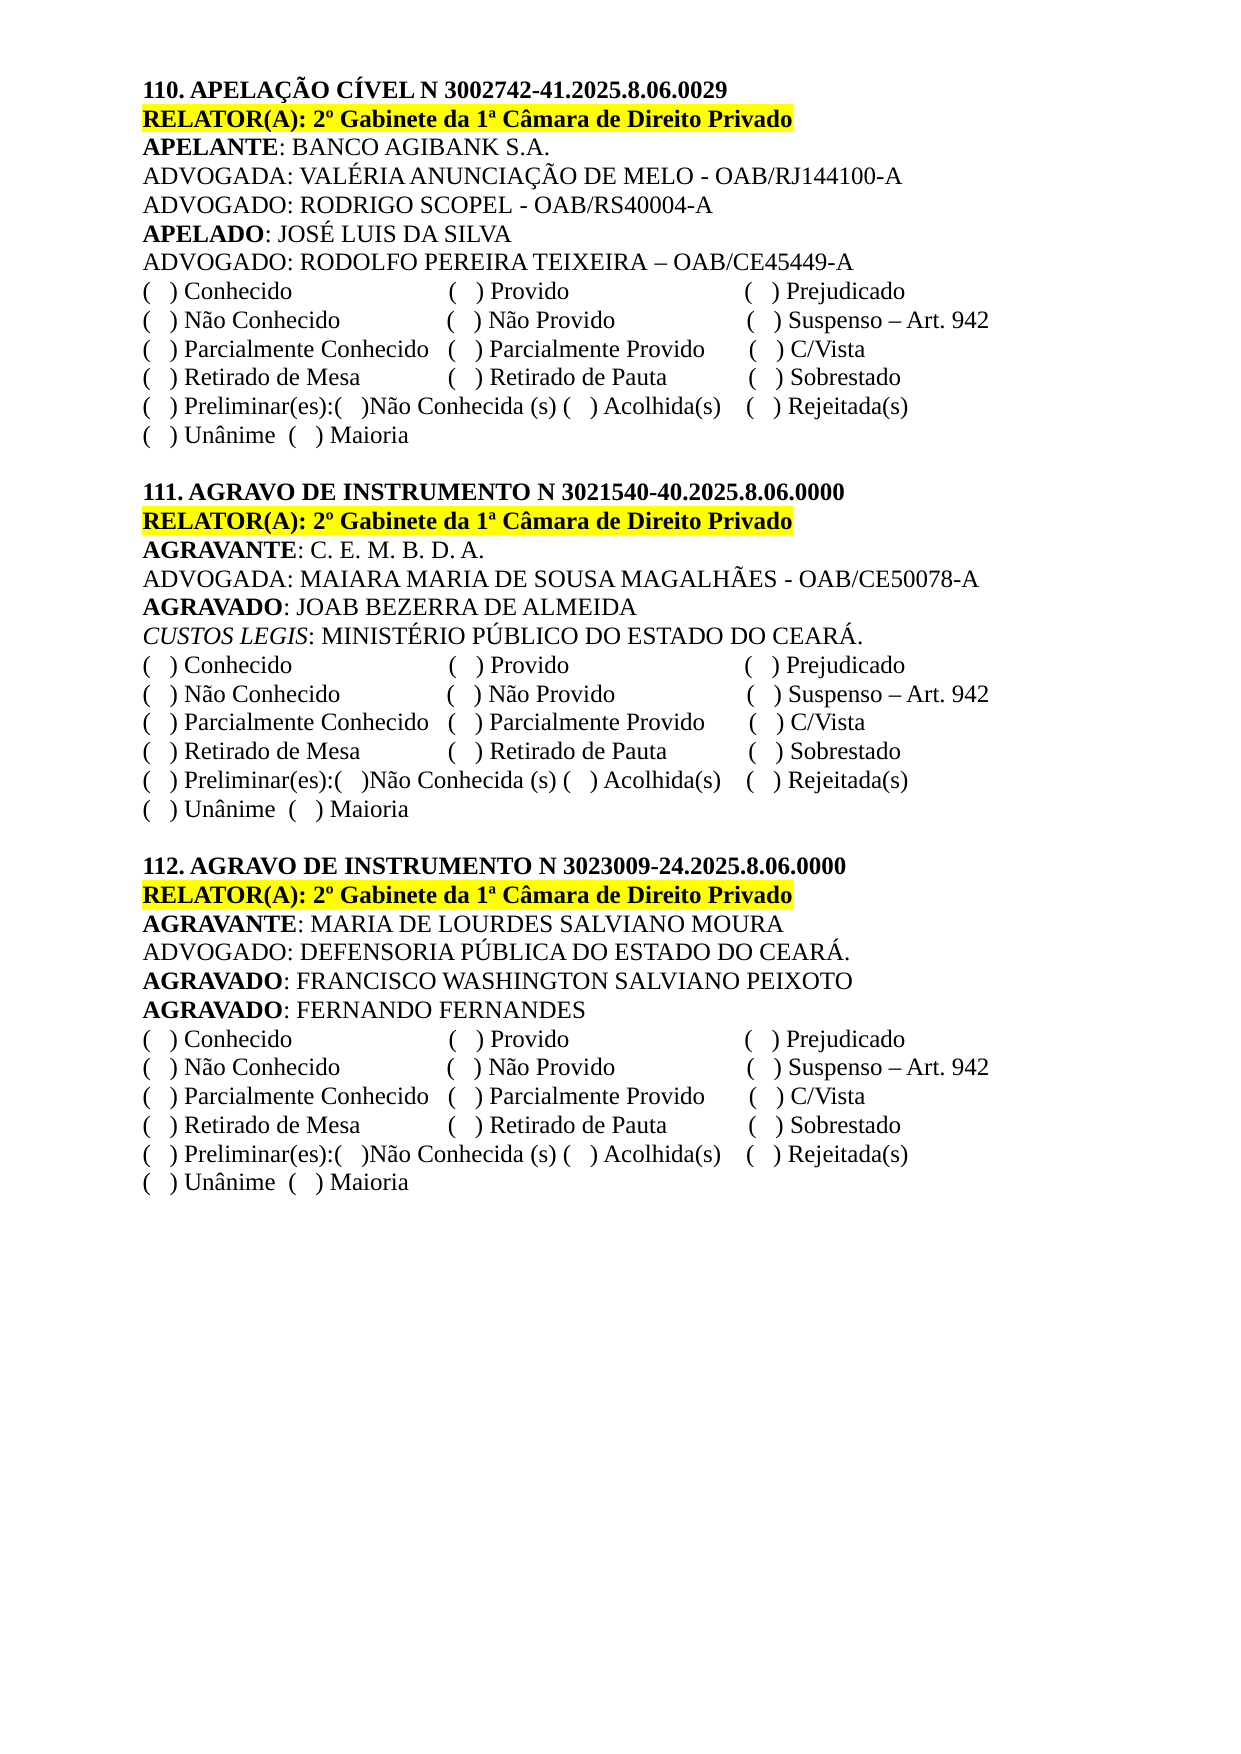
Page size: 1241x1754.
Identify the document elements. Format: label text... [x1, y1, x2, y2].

text CUSTOS LEGIS: MINISTÉRIO PÚBLICO DO ESTADO DO CEARÁ. [142, 621, 1141, 650]
text ( ) Retirado de Mesa ( ) Retirado de Pauta ( ) Sobrestado [142, 736, 1158, 765]
text ADVOGADO: DEFENSORIA PÚBLICA DO ESTADO DO CEARÁ. AGRAVADO: FRANCISCO WASHINGTON SALVIANO PEIXOTO AGRAVADO: FERNANDO FERNANDES [142, 937, 1141, 1024]
text ( ) Parcialmente Conhecido ( ) Parcialmente Provido ( ) C/Vista [142, 1081, 1158, 1110]
text ( ) Retirado de Mesa ( ) Retirado de Pauta ( ) Sobrestado [142, 362, 1158, 391]
text 110. APELAÇÃO CÍVEL N 3002742-41.2025.8.06.0029 RELATOR(A): 2º Gabinete da 1ª Câmara de Direito Privado APELANTE: BANCO AGIBANK S.A. ADVOGADA: VALÉRIA ANUNCIAÇÃO DE MELO - OAB/RJ144100-A ADVOGADO: RODRIGO SCOPEL - OAB/RS40004-A APELADO: JOSÉ LUIS DA SILVA ADVOGADO: RODOLFO PEREIRA TEIXEIRA – OAB/CE45449-A [142, 75, 1141, 276]
text ( ) Conhecido ( ) Provido ( ) Prejudicado [142, 650, 1141, 679]
text ( ) Parcialmente Conhecido ( ) Parcialmente Provido ( ) C/Vista [142, 707, 1158, 736]
text ( ) Unânime ( ) Maioria [142, 1167, 1141, 1254]
text ( ) Não Conhecido ( ) Não Provido ( ) Suspenso – Art. 942 [142, 1052, 1158, 1081]
text ( ) Retirado de Mesa ( ) Retirado de Pauta ( ) Sobrestado [142, 1110, 1158, 1139]
text ( ) Conhecido ( ) Provido ( ) Prejudicado [142, 276, 1141, 305]
text ( ) Unânime ( ) Maioria 112. AGRAVO DE INSTRUMENTO N 3023009-24.2025.8.06.0000 RELATOR(A): 2º Gabinete da 1ª Câmara de Direito Privado AGRAVANTE: MARIA DE LOURDES SALVIANO MOURA [142, 794, 1141, 937]
text ( ) Não Conhecido ( ) Não Provido ( ) Suspenso – Art. 942 [142, 305, 1158, 334]
text ( ) Preliminar(es):( )Não Conhecida (s) ( ) Acolhida(s) ( ) Rejeitada(s) [142, 1139, 1158, 1167]
text ( ) Preliminar(es):( )Não Conhecida (s) ( ) Acolhida(s) ( ) Rejeitada(s) [142, 391, 1158, 420]
text ( ) Conhecido ( ) Provido ( ) Prejudicado [142, 1024, 1141, 1052]
text ( ) Unânime ( ) Maioria 111. AGRAVO DE INSTRUMENTO N 3021540-40.2025.8.06.0000 RELATOR(A): 2º Gabinete da 1ª Câmara de Direito Privado AGRAVANTE: C. E. M. B. D. A. ADVOGADA: MAIARA MARIA DE SOUSA MAGALHÃES - OAB/CE50078-A AGRAVADO: JOAB BEZERRA DE ALMEIDA [142, 420, 1141, 621]
text ( ) Parcialmente Conhecido ( ) Parcialmente Provido ( ) C/Vista [142, 334, 1158, 362]
text ( ) Preliminar(es):( )Não Conhecida (s) ( ) Acolhida(s) ( ) Rejeitada(s) [142, 765, 1158, 794]
text ( ) Não Conhecido ( ) Não Provido ( ) Suspenso – Art. 942 [142, 679, 1158, 707]
